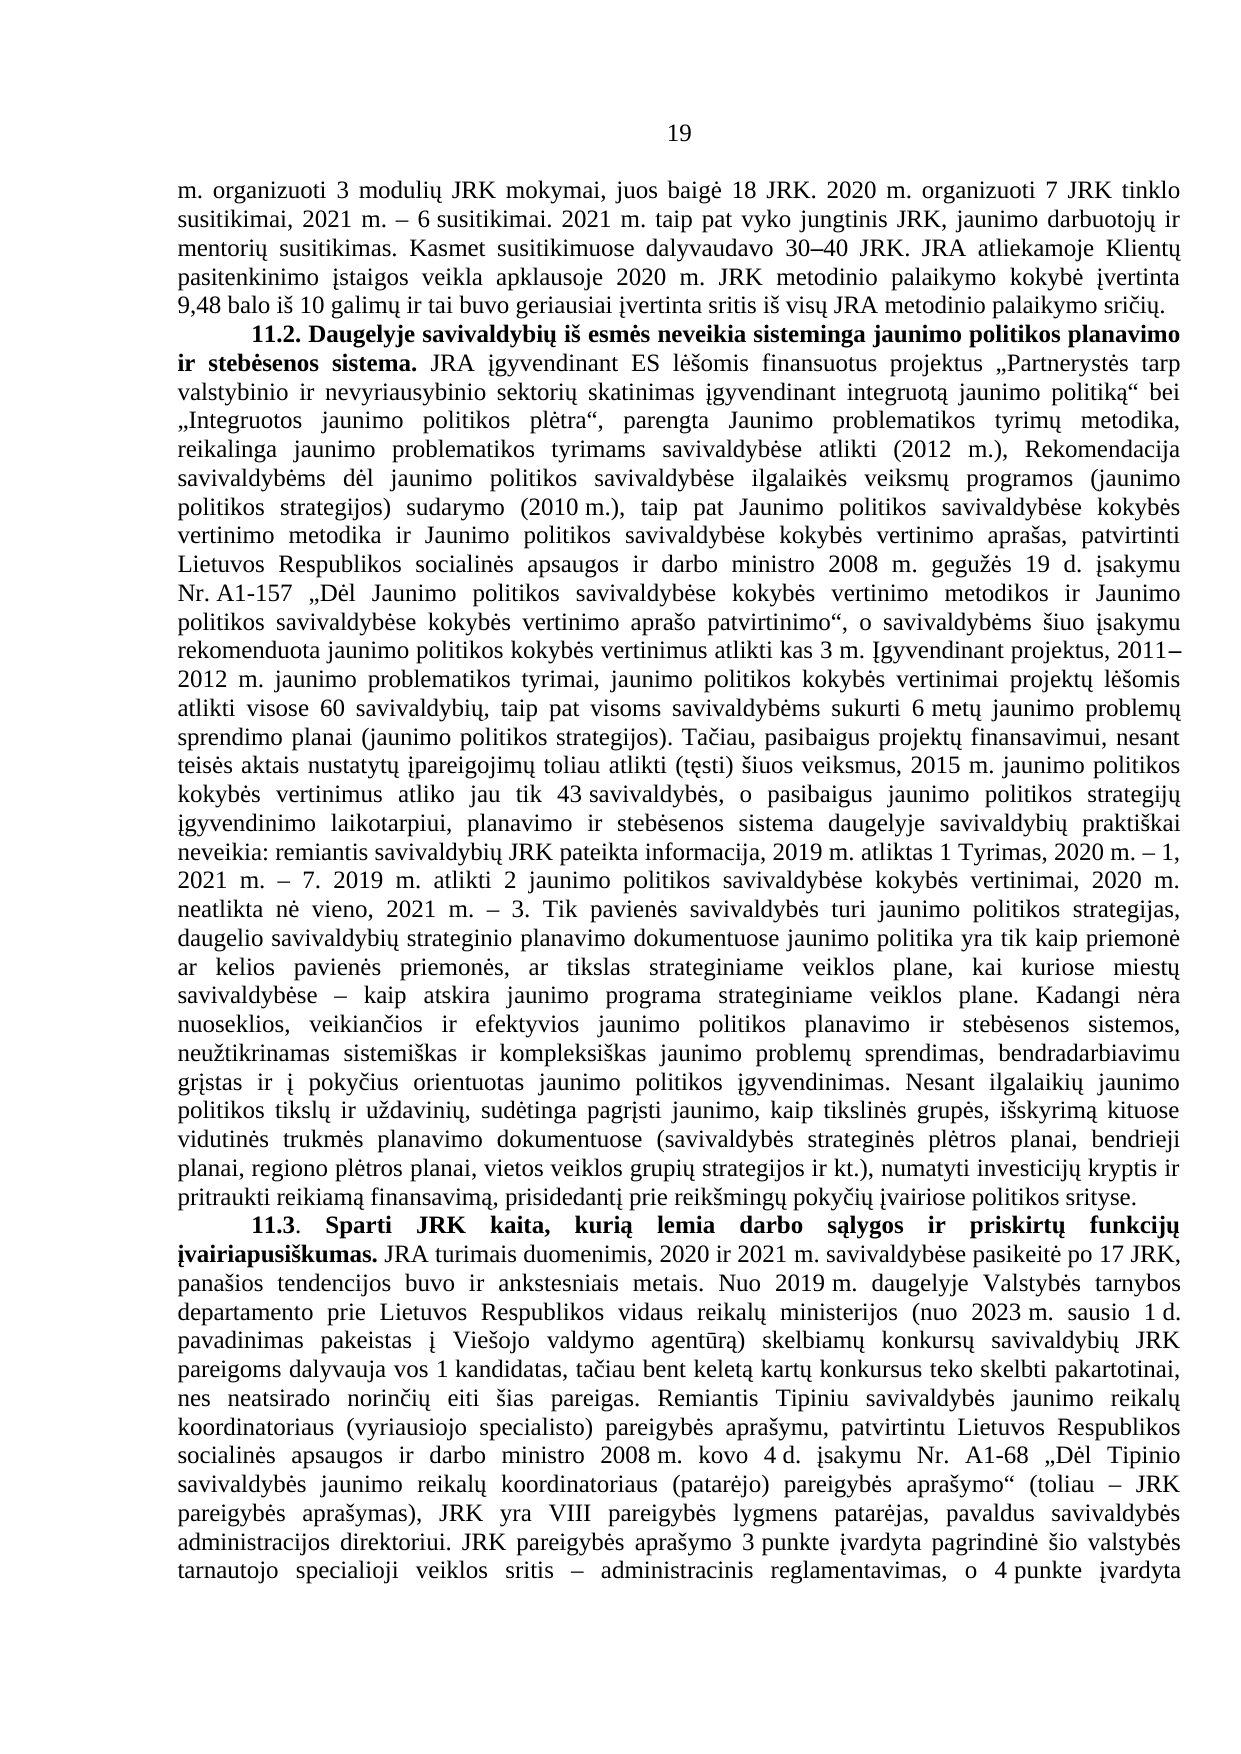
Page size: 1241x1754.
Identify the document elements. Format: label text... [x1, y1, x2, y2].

text 11.2. Daugelyje savivaldybių iš esmės neveikia sisteminga jaunimo politikos planavimo ir stebėsenos sistema. JRA įgyvendinant ES lėšomis finansuotus projektus „Partnerystės tarp valstybinio ir nevyriausybinio sektorių skatinimas įgyvendinant integruotą jaunimo politiką“ bei „Integruotos jaunimo politikos plėtra“, parengta Jaunimo problematikos tyrimų metodika, reikalinga jaunimo problematikos tyrimams savivaldybėse atlikti (2012 m.), Rekomendacija savivaldybėms dėl jaunimo politikos savivaldybėse ilgalaikės veiksmų programos (jaunimo politikos strategijos) sudarymo (2010 m.), taip pat Jaunimo politikos savivaldybėse kokybės vertinimo metodika ir Jaunimo politikos savivaldybėse kokybės vertinimo aprašas, patvirtinti Lietuvos Respublikos socialinės apsaugos ir darbo ministro 2008 m. gegužės 19 d. įsakymu Nr. A1‑157 „Dėl Jaunimo politikos savivaldybėse kokybės vertinimo metodikos ir Jaunimo politikos savivaldybėse kokybės vertinimo aprašo patvirtinimo“, o savivaldybėms šiuo įsakymu rekomenduota jaunimo politikos kokybės vertinimus atlikti kas 3 m. Įgyvendinant projektus, 2011–2012 m. jaunimo problematikos tyrimai, jaunimo politikos kokybės vertinimai projektų lėšomis atlikti visose 60 savivaldybių, taip pat visoms savivaldybėms sukurti 6 metų jaunimo problemų sprendimo planai (jaunimo politikos strategijos). Tačiau, pasibaigus projektų finansavimui, nesant teisės aktais nustatytų įpareigojimų toliau atlikti (tęsti) šiuos veiksmus, 2015 m. jaunimo politikos kokybės vertinimus atliko jau tik 43 savivaldybės, o pasibaigus jaunimo politikos strategijų įgyvendinimo laikotarpiui, planavimo ir stebėsenos sistema daugelyje savivaldybių praktiškai neveikia: remiantis savivaldybių JRK pateikta informacija, 2019 m. atliktas 1 Tyrimas, 2020 m. – 1, 2021 m. – 7. 2019 m. atlikti 2 jaunimo politikos savivaldybėse kokybės vertinimai, 2020 m. neatlikta nė vieno, 2021 m. – 3. Tik pavienės savivaldybės turi jaunimo politikos strategijas, daugelio savivaldybių strateginio planavimo dokumentuose jaunimo politika yra tik kaip priemonė ar kelios pavienės priemonės, ar tikslas strateginiame veiklos plane, kai kuriose miestų savivaldybėse – kaip atskira jaunimo programa strateginiame veiklos plane. Kadangi nėra nuoseklios, veikiančios ir efektyvios jaunimo politikos planavimo ir stebėsenos sistemos, neužtikrinamas sistemiškas ir kompleksiškas jaunimo problemų sprendimas, bendradarbiavimu grįstas ir į pokyčius orientuotas jaunimo politikos įgyvendinimas. Nesant ilgalaikių jaunimo politikos tikslų ir uždavinių, sudėtinga pagrįsti jaunimo, kaip tikslinės grupės, išskyrimą kituose vidutinės trukmės planavimo dokumentuose (savivaldybės strateginės plėtros planai, bendrieji planai, regiono plėtros planai, vietos veiklos grupių strategijos ir kt.), numatyti investicijų kryptis ir pritraukti reikiamą finansavimą, prisidedantį prie reikšmingų pokyčių įvairiose politikos srityse. [177, 319, 1181, 1211]
text m. organizuoti 3 modulių JRK mokymai, juos baigė 18 JRK. 2020 m. organizuoti 7 JRK tinklo susitikimai, 2021 m. – 6 susitikimai. 2021 m. taip pat vyko jungtinis JRK, jaunimo darbuotojų ir mentorių susitikimas. Kasmet susitikimuose dalyvaudavo 30–40 JRK. JRA atliekamoje Klientų pasitenkinimo įstaigos veikla apklausoje 2020 m. JRK metodinio palaikymo kokybė įvertinta 9,48 balo iš 10 galimų ir tai buvo geriausiai įvertinta sritis iš visų JRA metodinio palaikymo sričių. [177, 176, 1181, 319]
text 11.3. Sparti JRK kaita, kurią lemia darbo sąlygos ir priskirtų funkcijų įvairiapusiškumas. JRA turimais duomenimis, 2020 ir 2021 m. savivaldybėse pasikeitė po 17 JRK, panašios tendencijos buvo ir ankstesniais metais. Nuo 2019 m. daugelyje Valstybės tarnybos departamento prie Lietuvos Respublikos vidaus reikalų ministerijos (nuo 2023 m. sausio 1 d. pavadinimas pakeistas į Viešojo valdymo agentūrą) skelbiamų konkursų savivaldybių JRK pareigoms dalyvauja vos 1 kandidatas, tačiau bent keletą kartų konkursus teko skelbti pakartotinai, nes neatsirado norinčių eiti šias pareigas. Remiantis Tipiniu savivaldybės jaunimo reikalų koordinatoriaus (vyriausiojo specialisto) pareigybės aprašymu, patvirtintu Lietuvos Respublikos socialinės apsaugos ir darbo ministro 2008 m. kovo 4 d. įsakymu Nr. A1-68 „Dėl Tipinio savivaldybės jaunimo reikalų koordinatoriaus (patarėjo) pareigybės aprašymo“ (toliau – JRK pareigybės aprašymas), JRK yra VIII pareigybės lygmens patarėjas, pavaldus savivaldybės administracijos direktoriui. JRK pareigybės aprašymo 3 punkte įvardyta pagrindinė šio valstybės tarnautojo specialioji veiklos sritis – administracinis reglamentavimas, o 4 punkte įvardyta [177, 1211, 1181, 1584]
